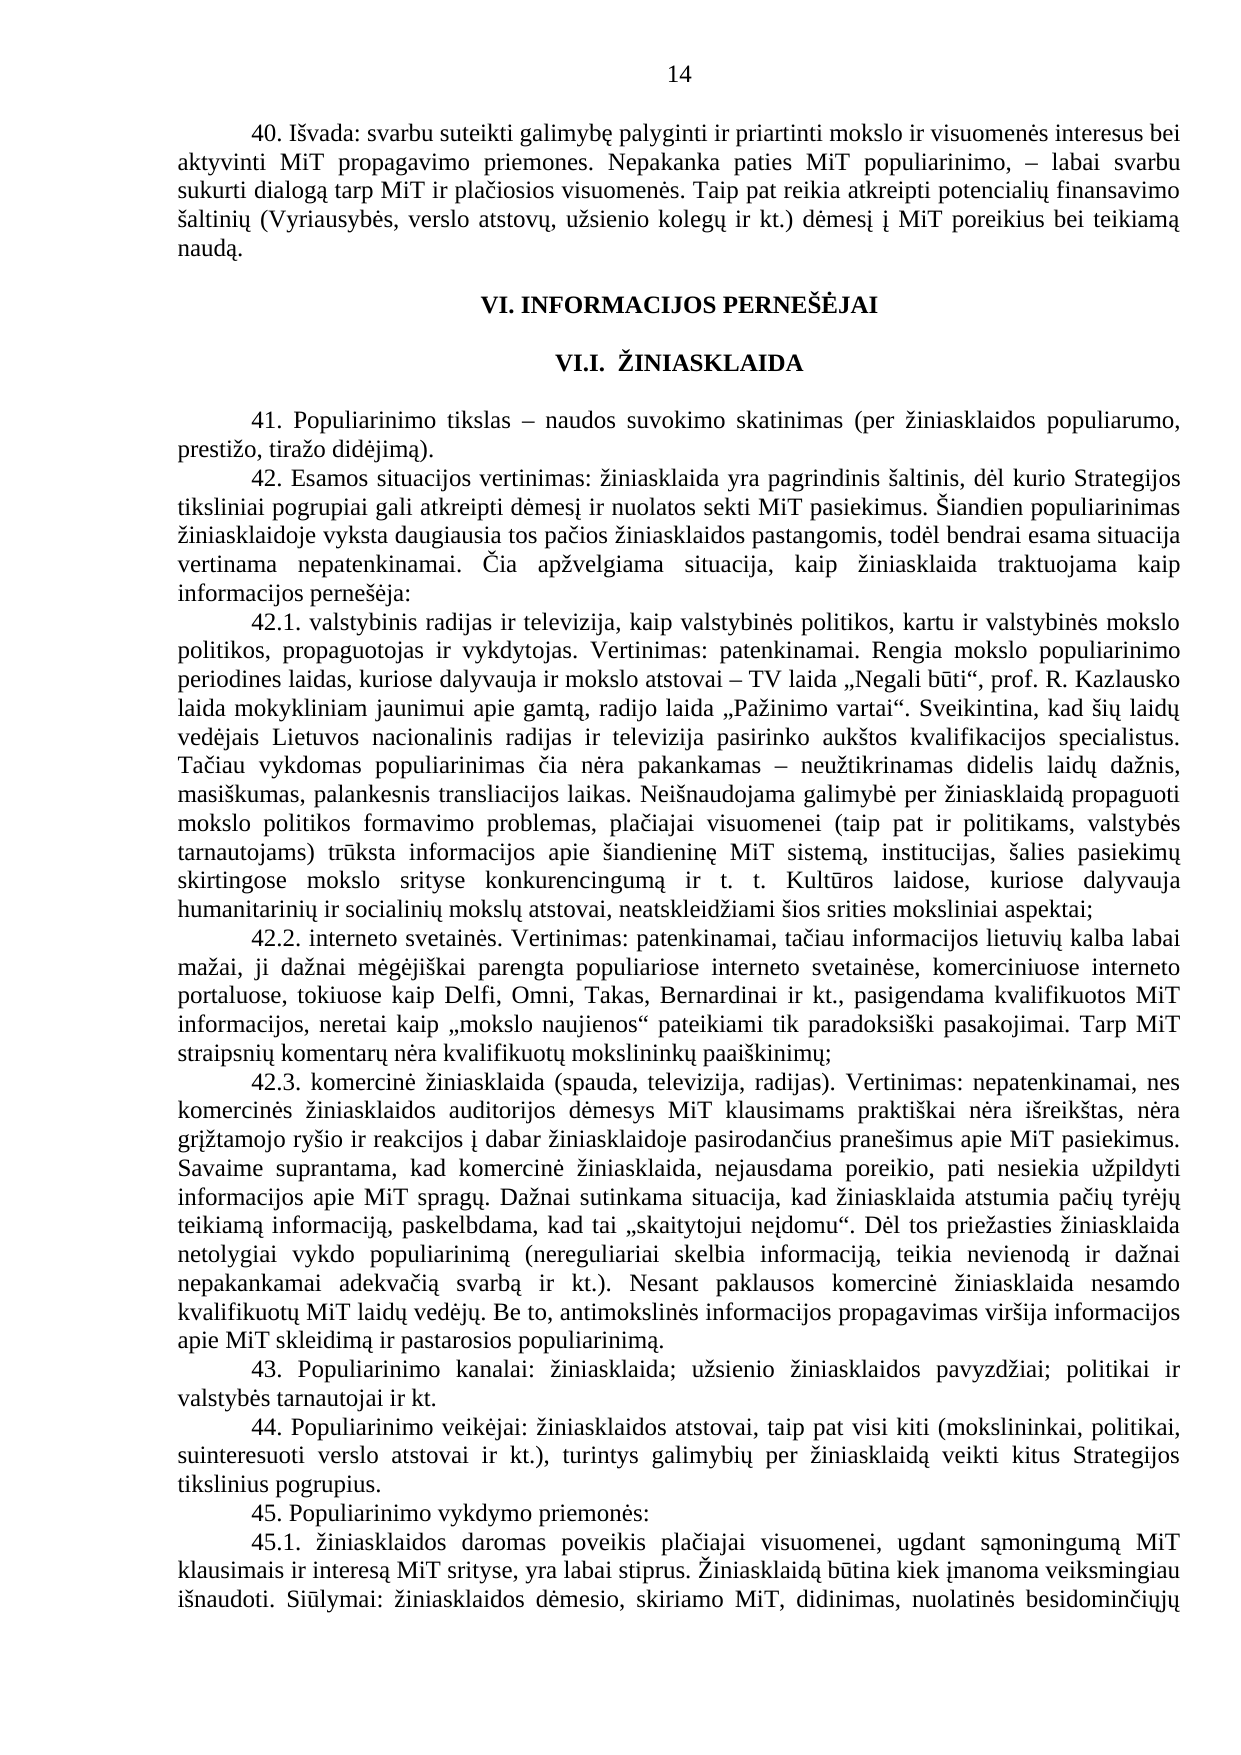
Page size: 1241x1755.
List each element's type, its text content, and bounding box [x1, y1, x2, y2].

text 40. Išvada: svarbu suteikti galimybę palyginti ir priartinti mokslo ir visuomenės interesus bei aktyvinti MiT propagavimo priemones. Nepakanka paties MiT populiarinimo, – labai svarbu sukurti dialogą tarp MiT ir plačiosios visuomenės. Taip pat reikia atkreipti potencialių finansavimo šaltinių (Vyriausybės, verslo atstovų, užsienio kolegų ir kt.) dėmesį į MiT poreikius bei teikiamą naudą. [177, 118, 1181, 262]
text 42.3. komercinė žiniasklaida (spauda, televizija, radijas). Vertinimas: nepatenkinamai, nes komercinės žiniasklaidos auditorijos dėmesys MiT klausimams praktiškai nėra išreikštas, nėra grįžtamojo ryšio ir reakcijos į dabar žiniasklaidoje pasirodančius pranešimus apie MiT pasiekimus. Savaime suprantama, kad komercinė žiniasklaida, nejausdama poreikio, pati nesiekia užpildyti informacijos apie MiT spragų. Dažnai sutinkama situacija, kad žiniasklaida atstumia pačių tyrėjų teikiamą informaciją, paskelbdama, kad tai „skaitytojui neįdomu“. Dėl tos priežasties žiniasklaida netolygiai vykdo populiarinimą (nereguliariai skelbia informaciją, teikia nevienodą ir dažnai nepakankamai adekvačią svarbą ir kt.). Nesant paklausos komercinė žiniasklaida nesamdo kvalifikuotų MiT laidų vedėjų. Be to, antimokslinės informacijos propagavimas viršija informacijos apie MiT skleidimą ir pastarosios populiarinimą. [177, 1067, 1181, 1354]
text 42. Esamos situacijos vertinimas: žiniasklaida yra pagrindinis šaltinis, dėl kurio Strategijos tiksliniai pogrupiai gali atkreipti dėmesį ir nuolatos sekti MiT pasiekimus. Šiandien populiarinimas žiniasklaidoje vyksta daugiausia tos pačios žiniasklaidos pastangomis, todėl bendrai esama situacija vertinama nepatenkinamai. Čia apžvelgiama situacija, kaip žiniasklaida traktuojama kaip informacijos pernešėja: [177, 463, 1181, 607]
text VI. INFORMACIJOS PERNEŠĖJAI [177, 291, 1181, 319]
text 44. Populiarinimo veikėjai: žiniasklaidos atstovai, taip pat visi kiti (mokslininkai, politikai, suinteresuoti verslo atstovai ir kt.), turintys galimybių per žiniasklaidą veikti kitus Strategijos tikslinius pogrupius. [177, 1412, 1181, 1498]
text VI.I. ŽINIASKLAIDA [177, 348, 1181, 377]
text 45. Populiarinimo vykdymo priemonės: [177, 1498, 1181, 1527]
text 42.1. valstybinis radijas ir televizija, kaip valstybinės politikos, kartu ir valstybinės mokslo politikos, propaguotojas ir vykdytojas. Vertinimas: patenkinamai. Rengia mokslo populiarinimo periodines laidas, kuriose dalyvauja ir mokslo atstovai – TV laida „Negali būti“, prof. R. Kazlausko laida mokykliniam jaunimui apie gamtą, radijo laida „Pažinimo vartai“. Sveikintina, kad šių laidų vedėjais Lietuvos nacionalinis radijas ir televizija pasirinko aukštos kvalifikacijos specialistus. Tačiau vykdomas populiarinimas čia nėra pakankamas – neužtikrinamas didelis laidų dažnis, masiškumas, palankesnis transliacijos laikas. Neišnaudojama galimybė per žiniasklaidą propaguoti mokslo politikos formavimo problemas, plačiajai visuomenei (taip pat ir politikams, valstybės tarnautojams) trūksta informacijos apie šiandieninę MiT sistemą, institucijas, šalies pasiekimų skirtingose mokslo srityse konkurencingumą ir t. t. Kultūros laidose, kuriose dalyvauja humanitarinių ir socialinių mokslų atstovai, neatskleidžiami šios srities moksliniai aspektai; [177, 607, 1181, 923]
text 41. Populiarinimo tikslas – naudos suvokimo skatinimas (per žiniasklaidos populiarumo, prestižo, tiražo didėjimą). [177, 406, 1181, 463]
text 45.1. žiniasklaidos daromas poveikis plačiajai visuomenei, ugdant sąmoningumą MiT klausimais ir interesą MiT srityse, yra labai stiprus. Žiniasklaidą būtina kiek įmanoma veiksmingiau išnaudoti. Siūlymai: žiniasklaidos dėmesio, skiriamo MiT, didinimas, nuolatinės besidominčiųjų [177, 1527, 1181, 1613]
text 43. Populiarinimo kanalai: žiniasklaida; užsienio žiniasklaidos pavyzdžiai; politikai ir valstybės tarnautojai ir kt. [177, 1354, 1181, 1412]
text 42.2. interneto svetainės. Vertinimas: patenkinamai, tačiau informacijos lietuvių kalba labai mažai, ji dažnai mėgėjiškai parengta populiariose interneto svetainėse, komerciniuose interneto portaluose, tokiuose kaip Delfi, Omni, Takas, Bernardinai ir kt., pasigendama kvalifikuotos MiT informacijos, neretai kaip „mokslo naujienos“ pateikiami tik paradoksiški pasakojimai. Tarp MiT straipsnių komentarų nėra kvalifikuotų mokslininkų paaiškinimų; [177, 923, 1181, 1067]
